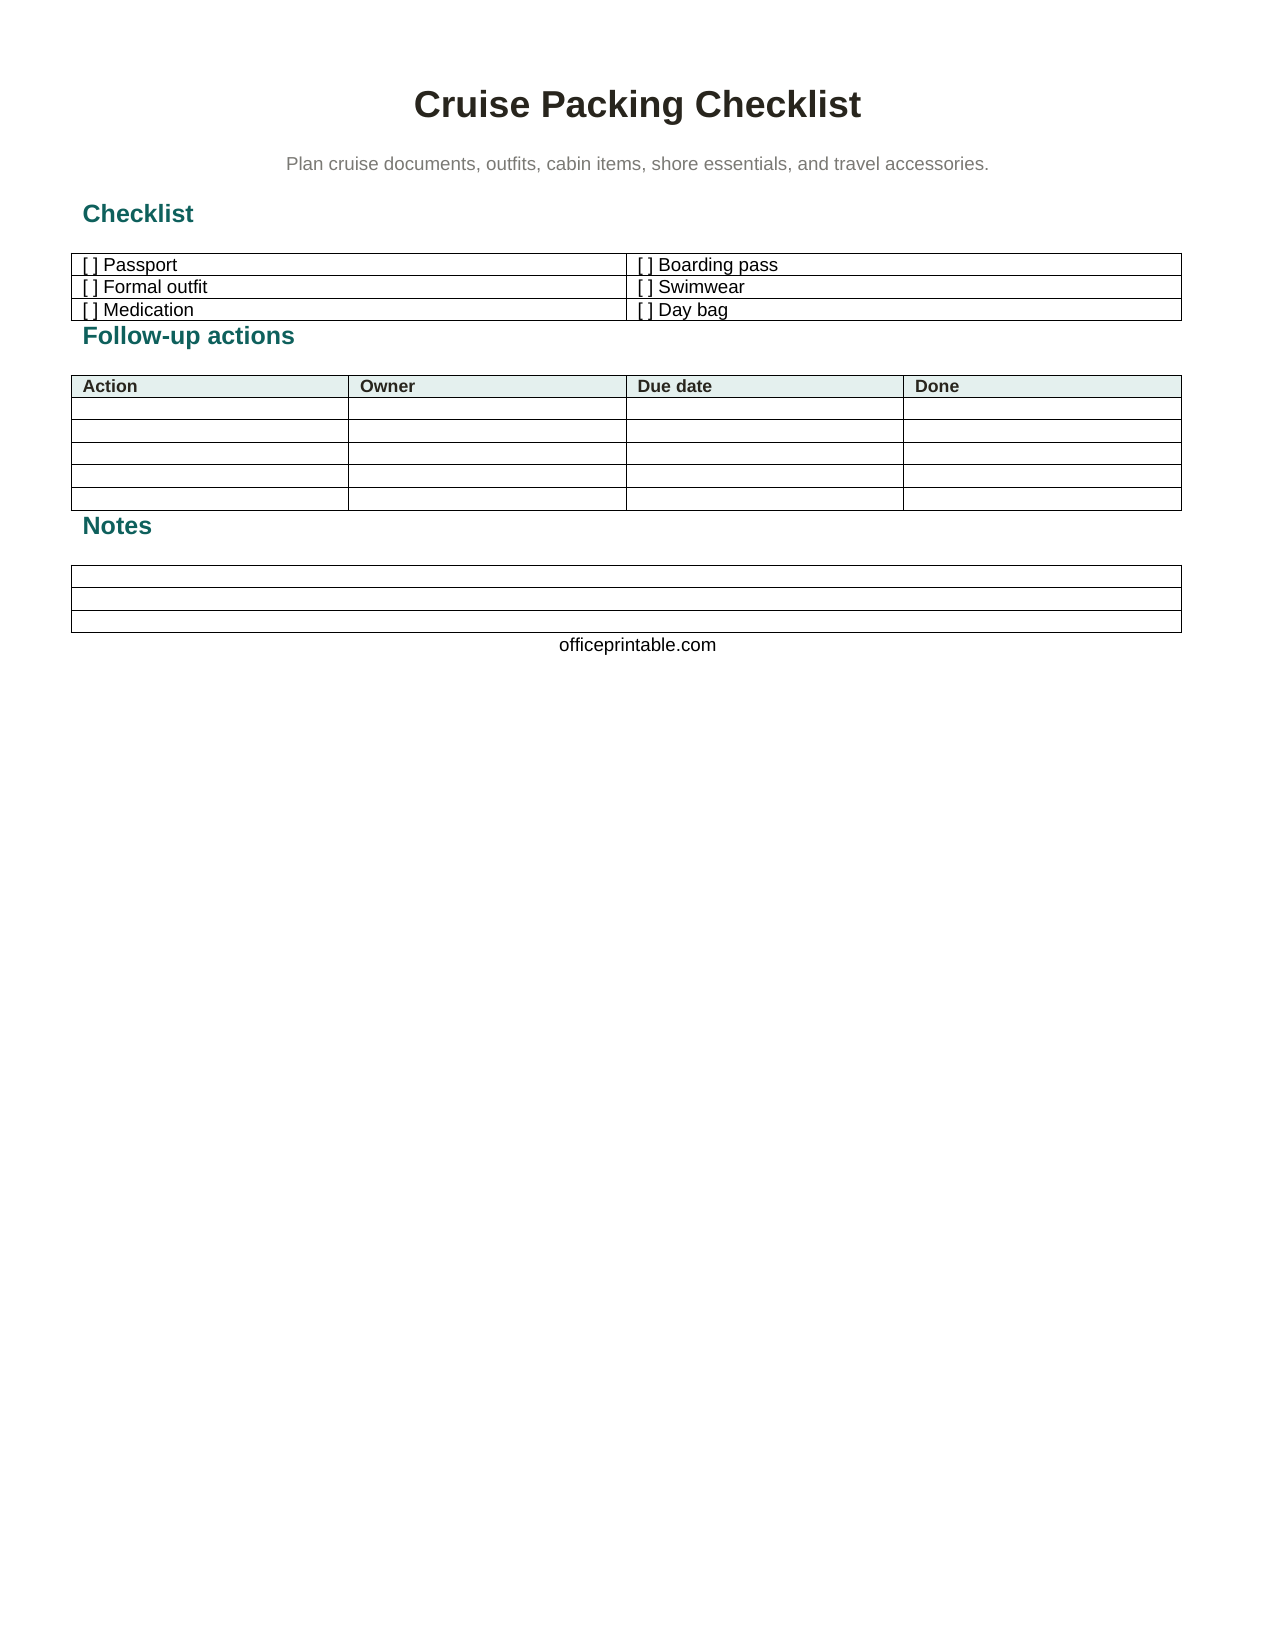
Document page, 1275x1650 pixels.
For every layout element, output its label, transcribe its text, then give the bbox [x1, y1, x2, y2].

table_header Due date [627, 376, 903, 397]
table_cell [904, 488, 1181, 509]
table_header Owner [349, 376, 626, 397]
table_cell [627, 488, 903, 509]
table_cell [349, 420, 626, 442]
table_cell [72, 611, 1181, 632]
table_cell [904, 465, 1181, 487]
table_header [ ] Passport [72, 254, 626, 275]
text Cruise Packing Checklist [82, 82, 1192, 126]
text officeprintable.com [82, 633, 1192, 655]
table_cell [ ] Day bag [627, 299, 1181, 320]
table_cell [72, 588, 1181, 610]
table_cell [349, 465, 626, 487]
table_cell [ ] Medication [72, 299, 626, 320]
text Follow-up actions [82, 321, 1192, 350]
table_cell [349, 488, 626, 509]
table_cell [ ] Formal outfit [72, 276, 626, 298]
table_header Done [904, 376, 1181, 397]
table_cell [ ] Swimwear [627, 276, 1181, 298]
table_cell [72, 398, 348, 419]
table_cell [627, 420, 903, 442]
table_header Action [72, 376, 348, 397]
table_cell [904, 420, 1181, 442]
table_cell [627, 465, 903, 487]
table_header [ ] Boarding pass [627, 254, 1181, 275]
table_cell [72, 465, 348, 487]
text Checklist [82, 198, 1192, 227]
text Notes [82, 511, 1192, 539]
table_cell [904, 443, 1181, 464]
table_cell [349, 443, 626, 464]
table_cell [349, 398, 626, 419]
table_cell [72, 420, 348, 442]
table_header [72, 566, 1181, 587]
table_cell [627, 398, 903, 419]
table_cell [72, 488, 348, 509]
table_cell [627, 443, 903, 464]
table_cell [904, 398, 1181, 419]
table_cell [72, 443, 348, 464]
text Plan cruise documents, outfits, cabin items, shore essentials, and travel accessories. [82, 153, 1192, 174]
